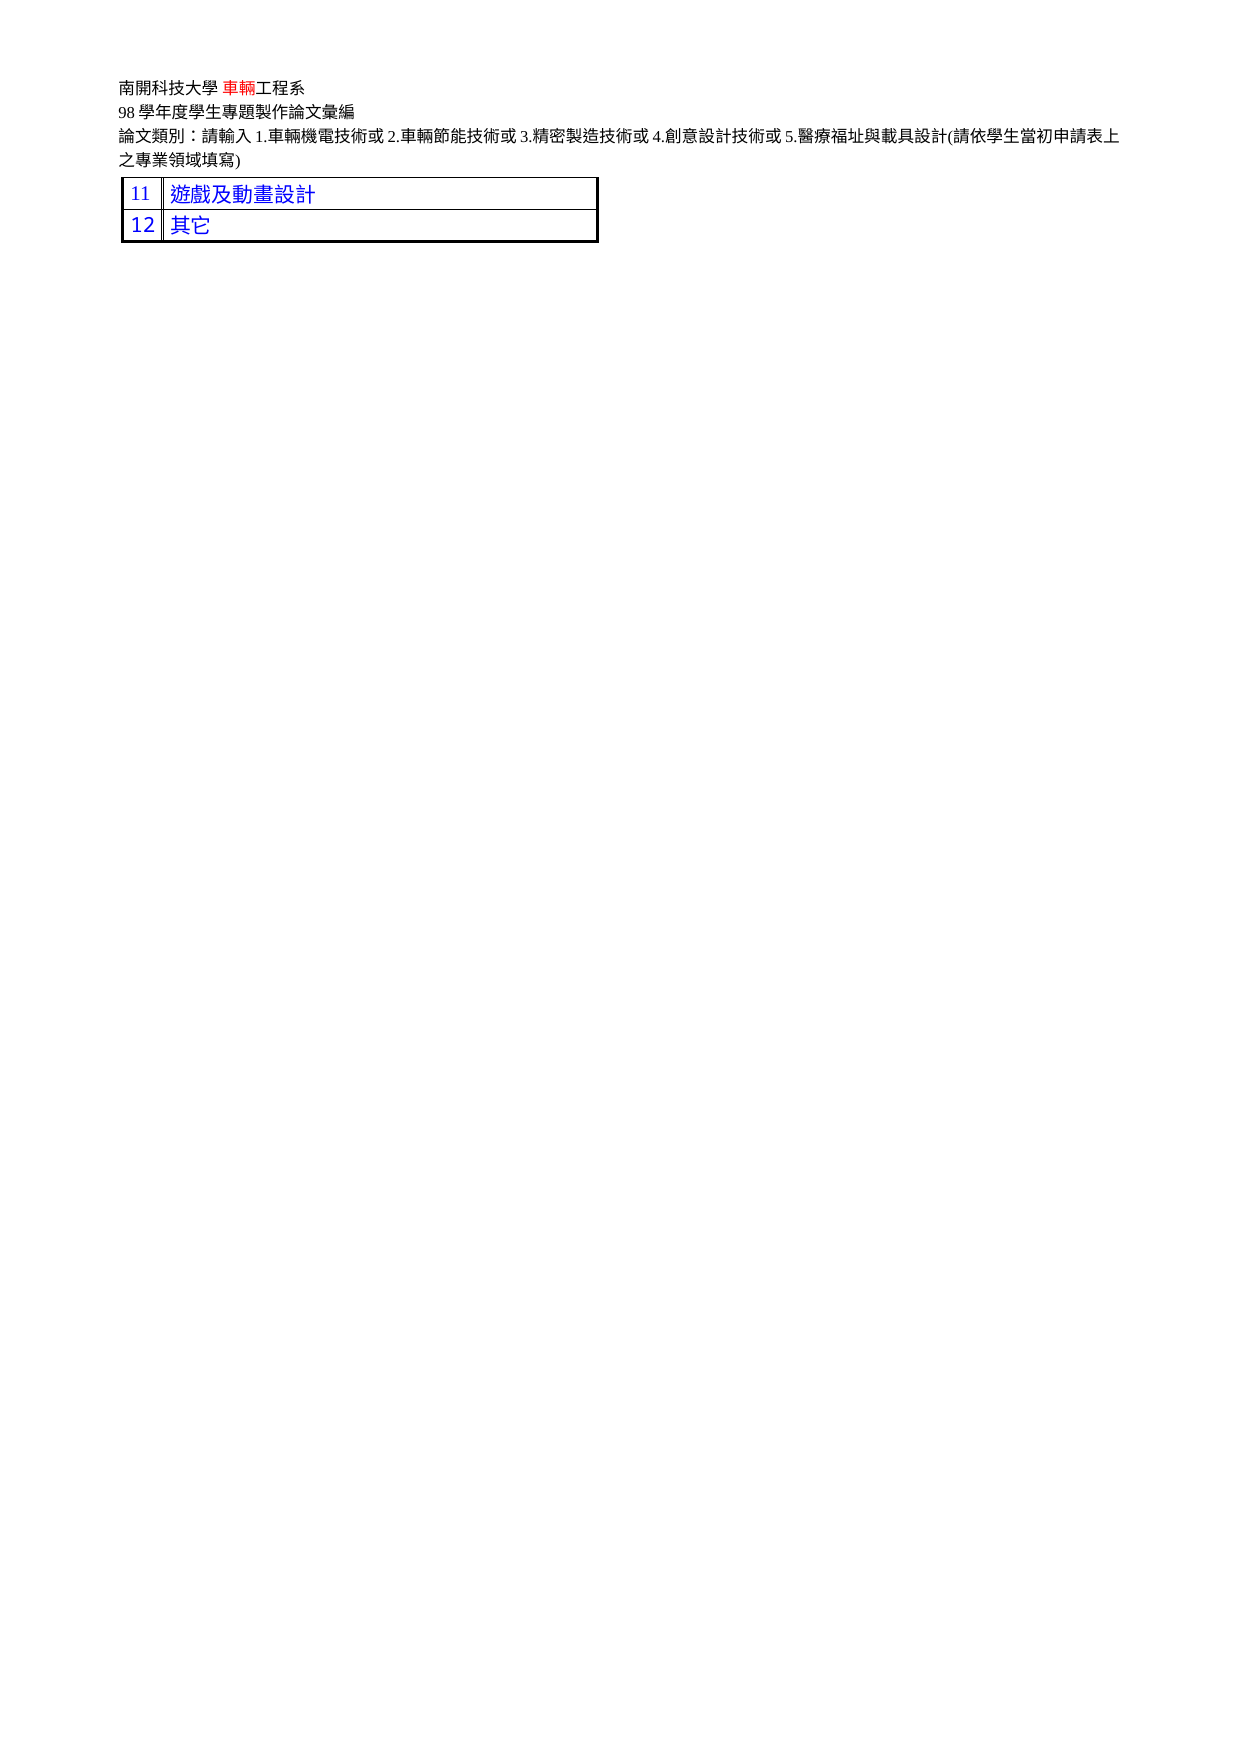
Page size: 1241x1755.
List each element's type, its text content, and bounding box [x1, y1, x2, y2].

table_cell 遊戲及動畫設計 [164, 178, 596, 208]
table_cell 其它 [164, 210, 596, 240]
table_cell 12 [124, 210, 161, 240]
table_cell 11 [124, 178, 161, 208]
